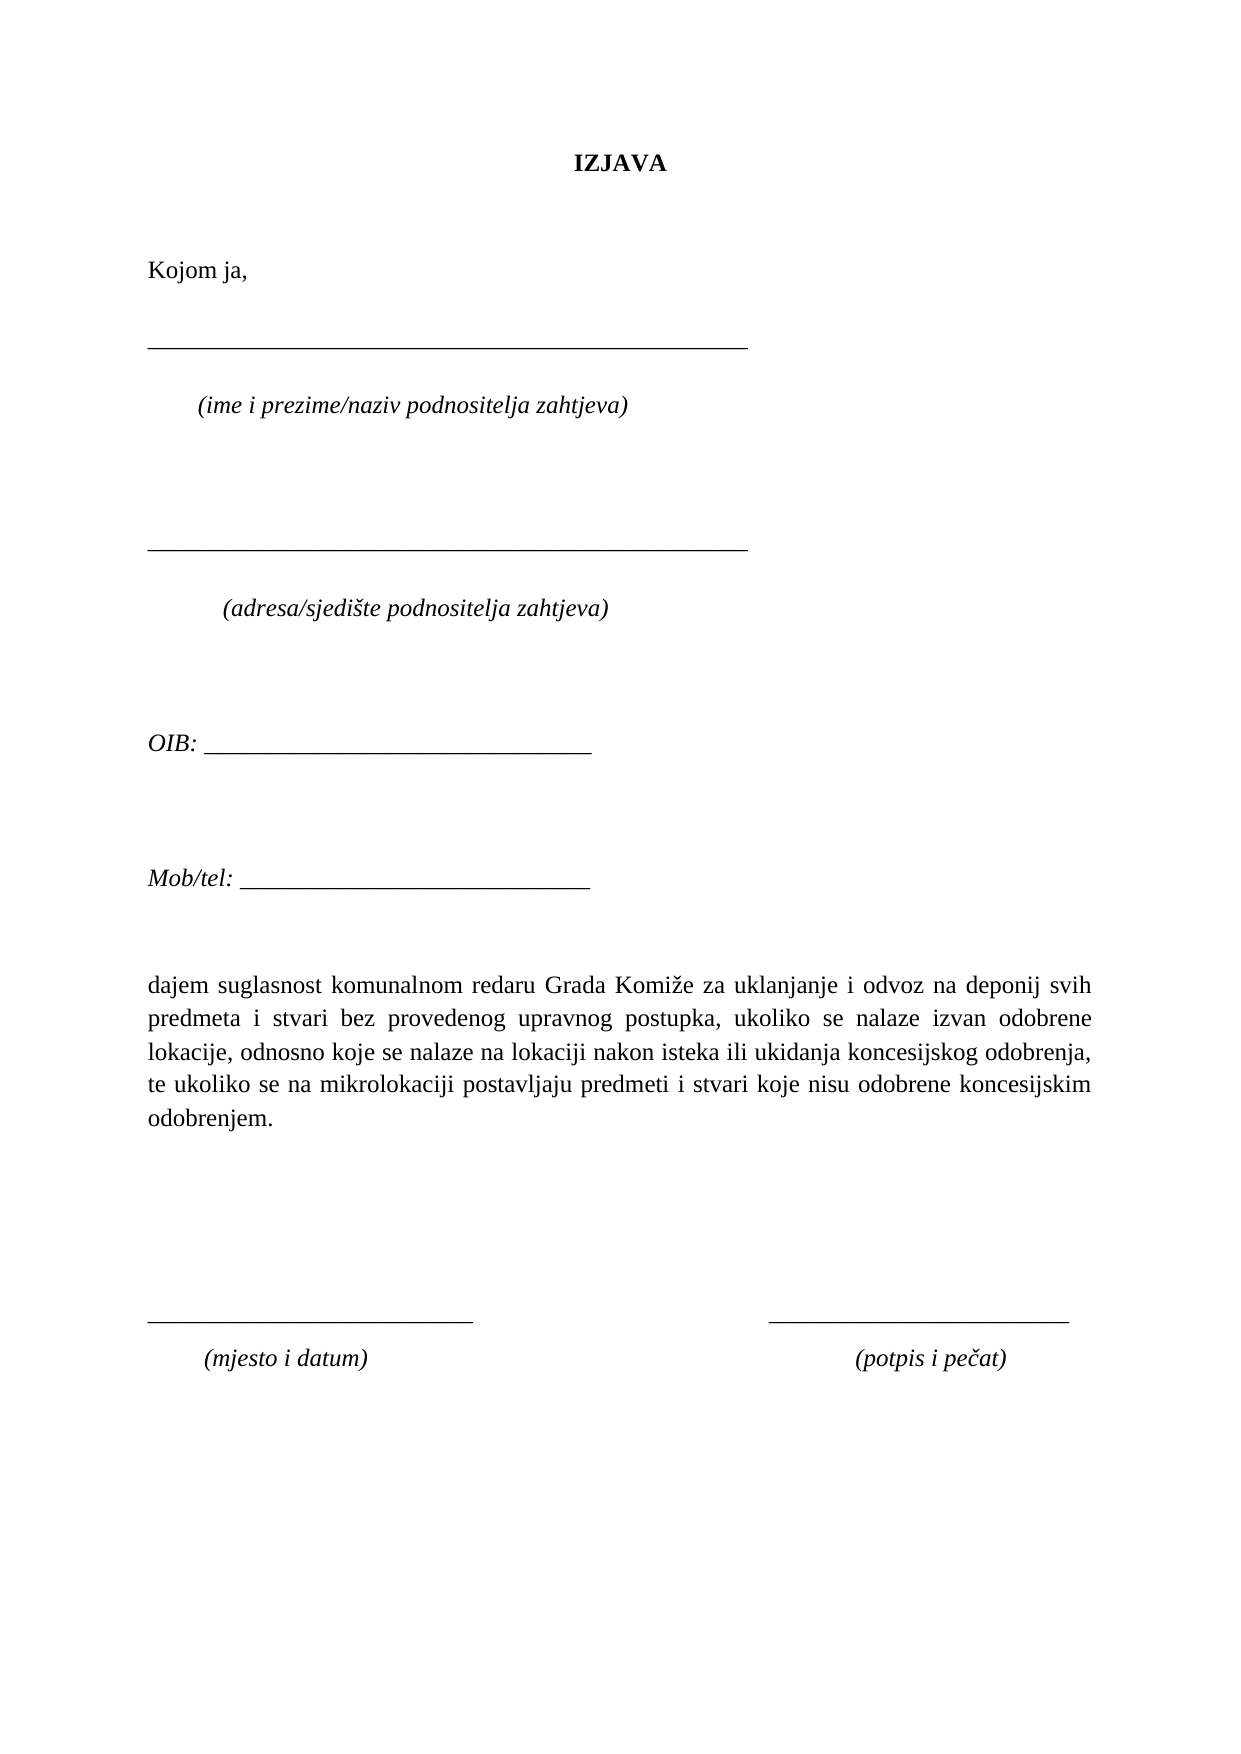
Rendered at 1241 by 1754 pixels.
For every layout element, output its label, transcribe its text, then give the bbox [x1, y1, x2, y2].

text ________________________________________________ [148, 323, 1093, 352]
text dajem suglasnost komunalnom redaru Grada Komiže za uklanjanje i odvoz na deponij svih predmeta i stvari bez provedenog upravnog postupka, ukoliko se nalaze izvan odobrene lokacije, odnosno koje se nalaze na lokaciji nakon isteka ili ukidanja koncesijskog odobrenja, te ukoliko se na mikrolokaciji postavljaju predmeti i stvari koje nisu odobrene koncesijskim odobrenjem. [148, 971, 1093, 1131]
text (adresa/sjedište podnositelja zahtjeva) [148, 593, 1093, 622]
text Mob/tel: ____________________________ [148, 863, 1093, 892]
text IZJAVA [148, 148, 1093, 176]
text __________________________ ________________________ [148, 1297, 1093, 1326]
text (mjesto i datum) (potpis i pečat) [148, 1343, 1093, 1371]
text Kojom ja, [148, 255, 1093, 284]
text ________________________________________________ [148, 525, 1093, 554]
text OIB: _______________________________ [148, 728, 1093, 757]
text (ime i prezime/naziv podnositelja zahtjeva) [148, 390, 1093, 419]
